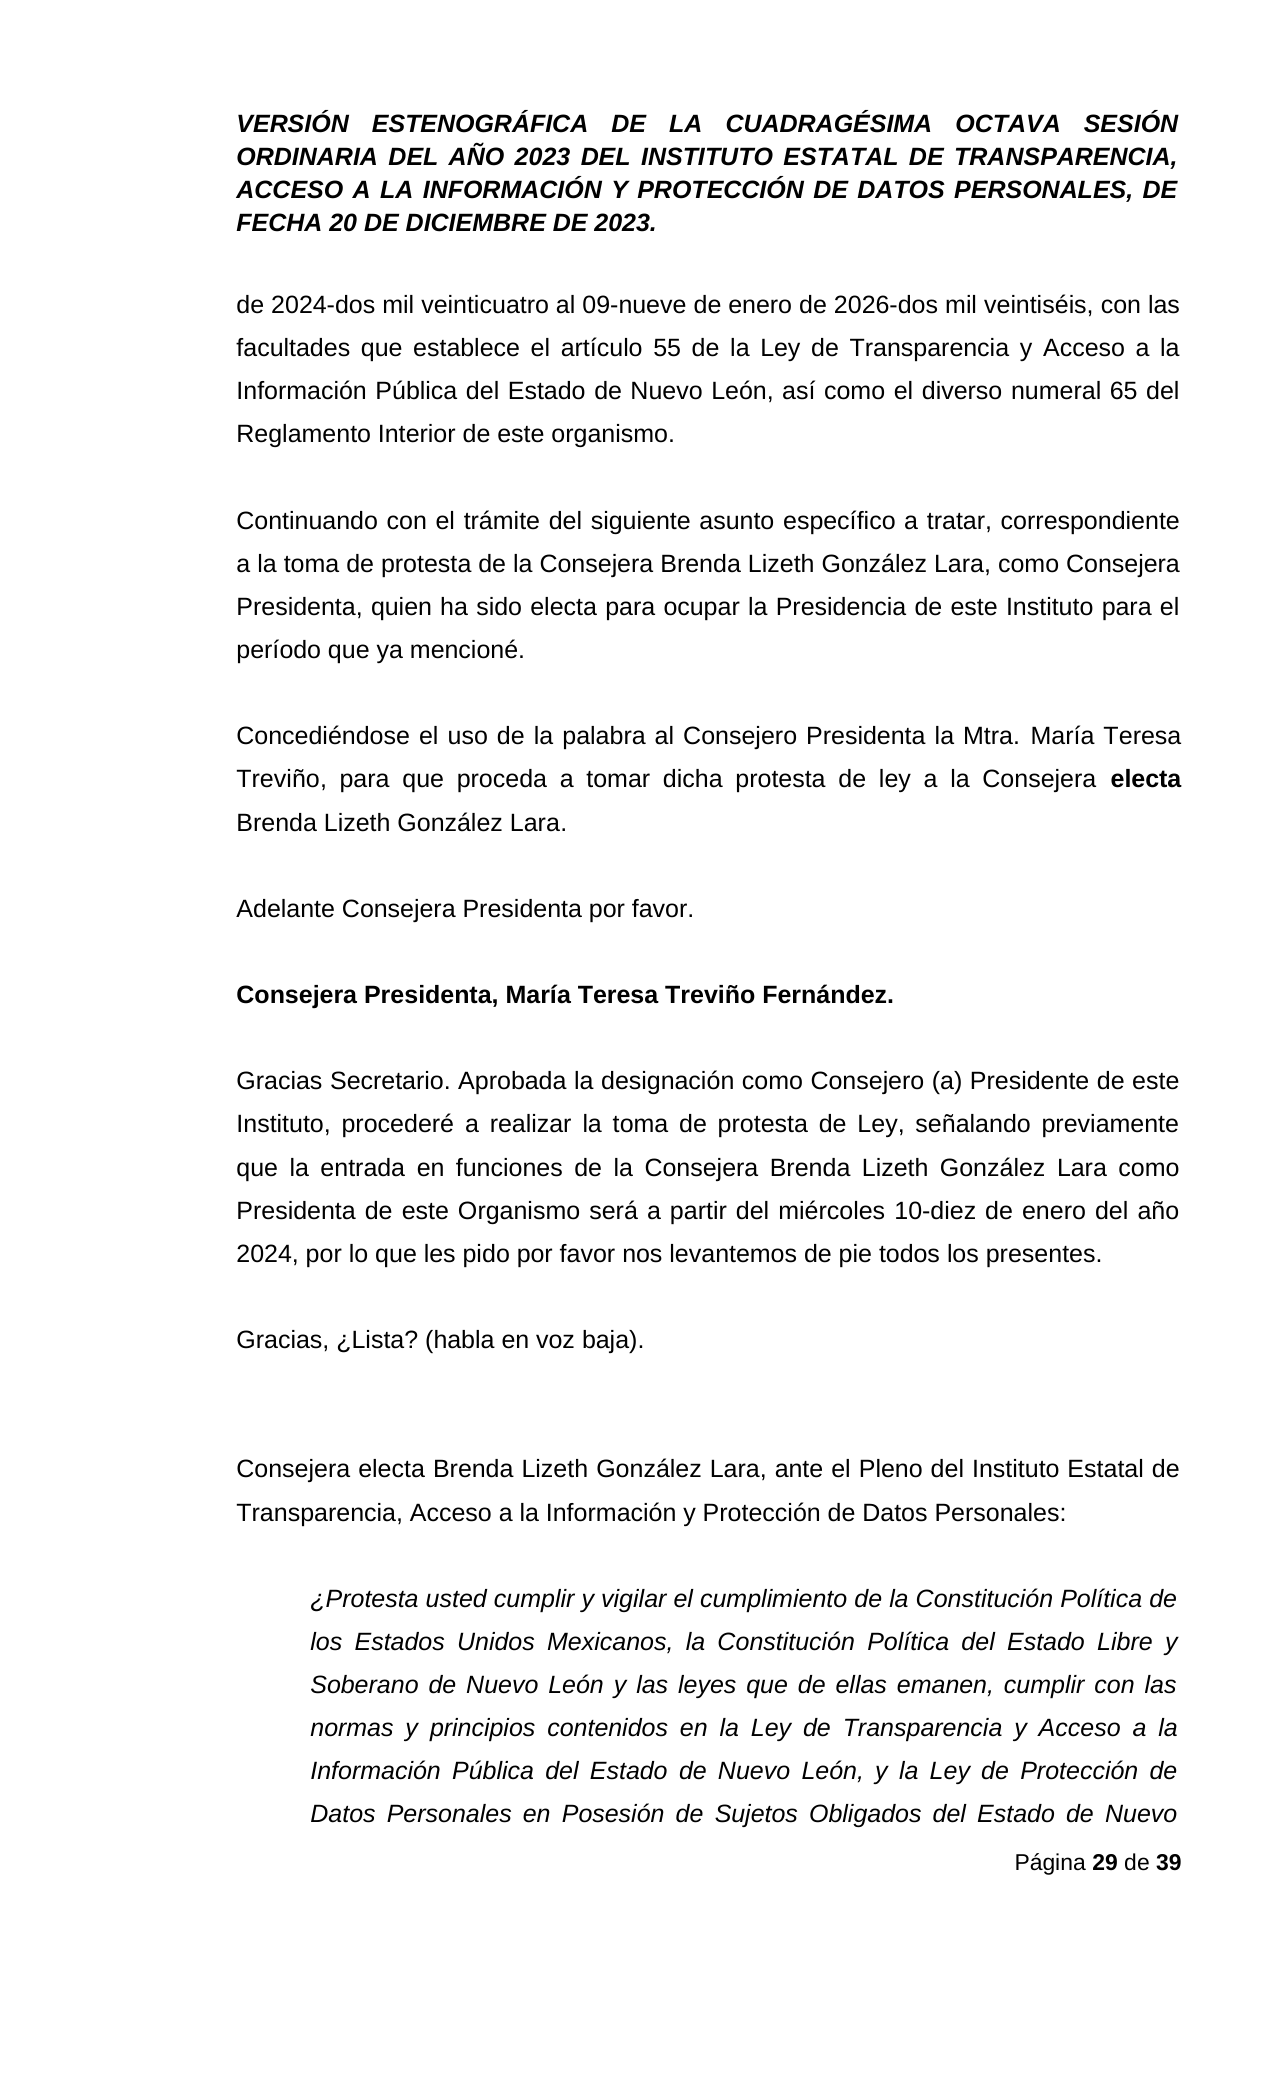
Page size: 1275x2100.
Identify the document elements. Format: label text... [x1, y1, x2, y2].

text Gracias Secretario. Aprobada la designación como Consejero (a) Presidente de este Instituto, procederé a realizar la toma de protesta de Ley, señalando previamente que la entrada en funciones de la Consejera Brenda Lizeth González Lara como Presidenta de este Organismo será a partir del miércoles 10-diez de enero del año 2024, por lo que les pido por favor nos levantemos de pie todos los presentes. [236, 1066, 1181, 1268]
text Consejera Presidenta, María Teresa Treviño Fernández. [236, 980, 1181, 1009]
text Concediéndose el uso de la palabra al Consejero Presidenta la Mtra. María Teresa Treviño, para que proceda a tomar dicha protesta de ley a la Consejera electa Brenda Lizeth González Lara. [236, 721, 1181, 836]
text Continuando con el trámite del siguiente asunto específico a tratar, correspondiente a la toma de protesta de la Consejera Brenda Lizeth González Lara, como Consejera Presidenta, quien ha sido electa para ocupar la Presidencia de este Instituto para el período que ya mencioné. [236, 506, 1181, 664]
text Adelante Consejera Presidenta por favor. [236, 894, 1181, 923]
text Consejera electa Brenda Lizeth González Lara, ante el Pleno del Instituto Estatal de Transparencia, Acceso a la Información y Protección de Datos Personales: [236, 1454, 1181, 1526]
text de 2024-dos mil veinticuatro al 09-nueve de enero de 2026-dos mil veintiséis, con las facultades que establece el artículo 55 de la Ley de Transparencia y Acceso a la Información Pública del Estado de Nuevo León, así como el diverso numeral 65 del Reglamento Interior de este organismo. [236, 290, 1181, 448]
text Gracias, ¿Lista? (habla en voz baja). [236, 1325, 1181, 1354]
text ¿Protesta usted cumplir y vigilar el cumplimiento de la Constitución Política de los Estados Unidos Mexicanos, la Constitución Política del Estado Libre y Soberano de Nuevo León y las leyes que de ellas emanen, cumplir con las normas y principios contenidos en la Ley de Transparencia y Acceso a la Información Pública del Estado de Nuevo León, y la Ley de Protección de Datos Personales en Posesión de Sujetos Obligados del Estado de Nuevo [310, 1584, 1181, 1828]
